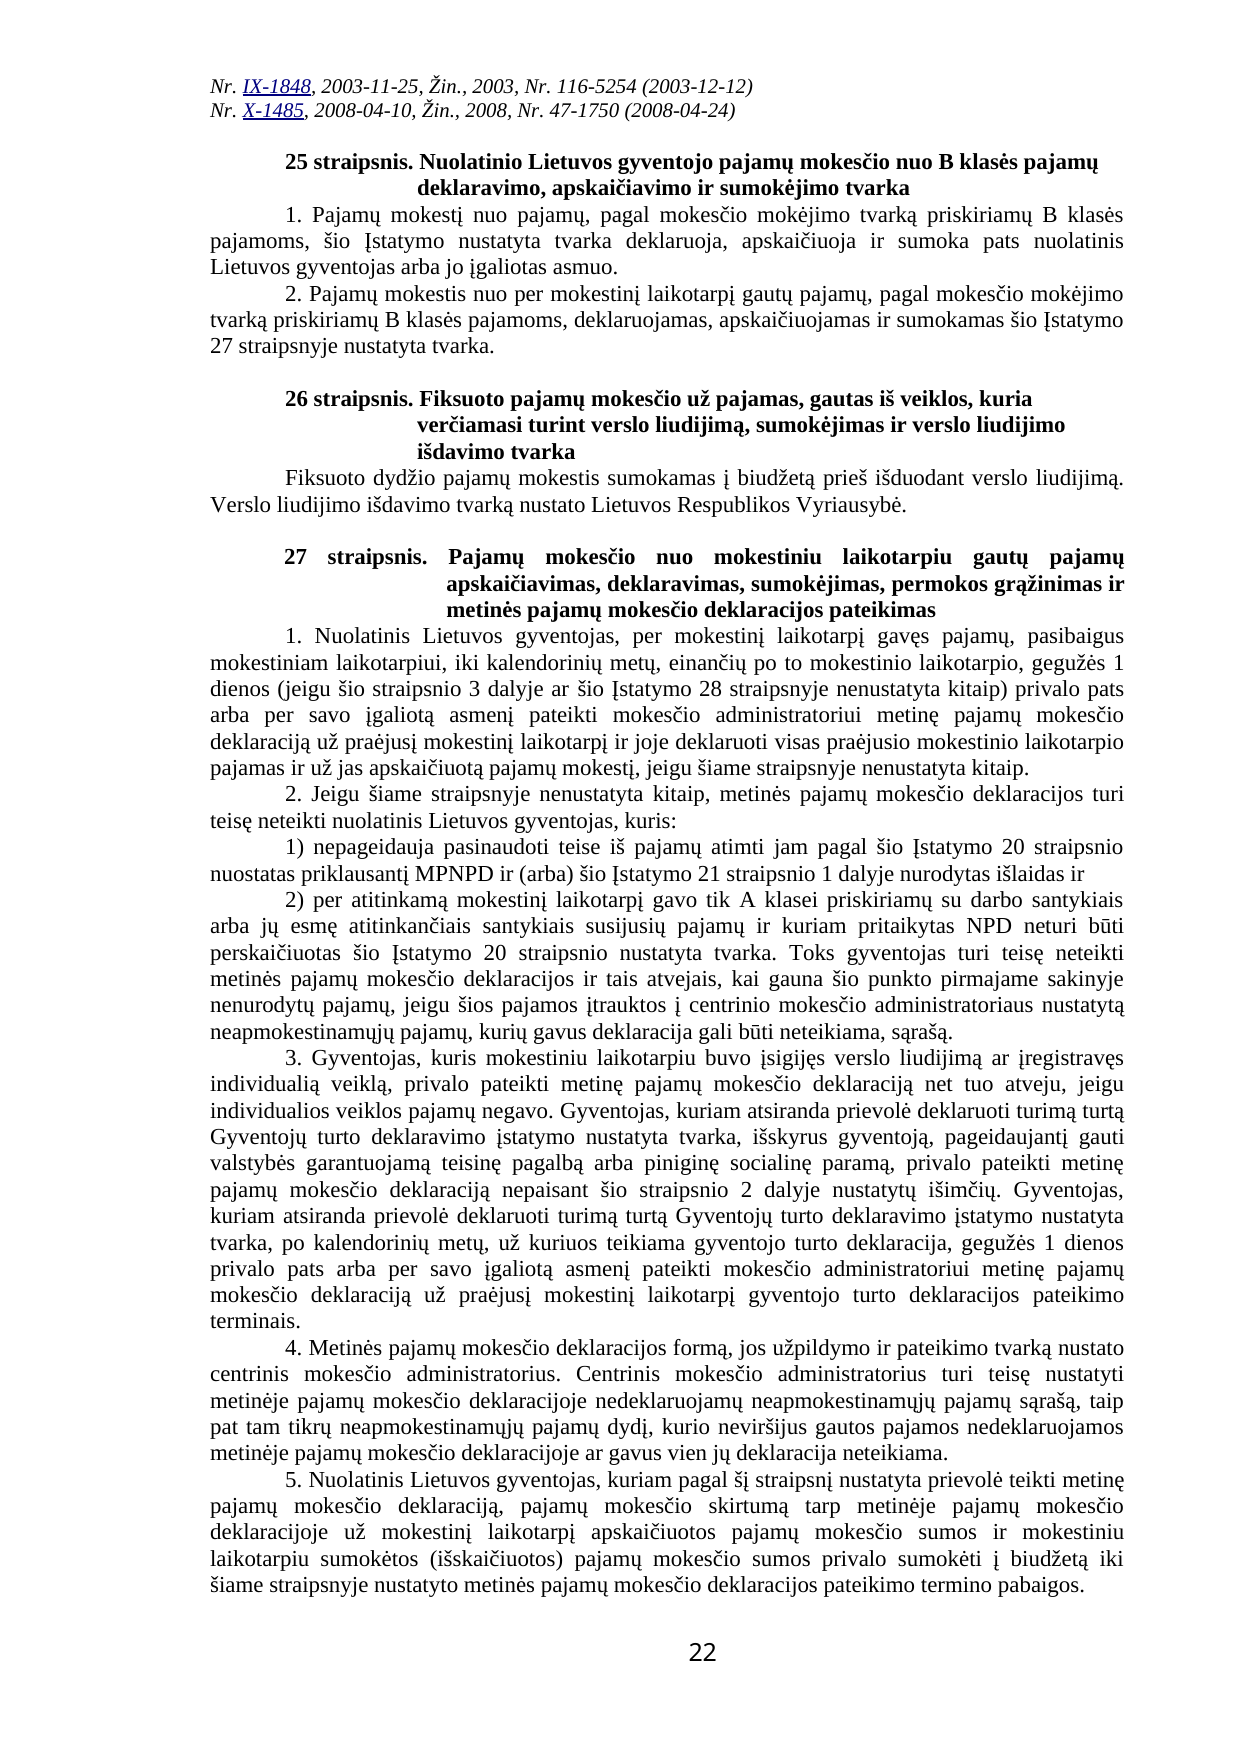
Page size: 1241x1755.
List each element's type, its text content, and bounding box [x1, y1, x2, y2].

text verčiamasi turint verslo liudijimą, sumokėjimas ir verslo liudijimo [417, 412, 1126, 438]
text išdavimo tvarka [417, 438, 1126, 464]
text 1. Pajamų mokestį nuo pajamų, pagal mokesčio mokėjimo tvarką priskiriamų B klasės pajamoms, šio Įstatymo nustatyta tvarka deklaruoja, apskaičiuoja ir sumoka pats nuolatinis Lietuvos gyventojas arba jo įgaliotas asmuo. [210, 201, 1126, 280]
text Nr. IX-1848, 2003-11-25, Žin., 2003, Nr. 116-5254 (2003-12-12) [210, 73, 1126, 98]
text 26 straipsnis. Fiksuoto pajamų mokesčio už pajamas, gautas iš veiklos, kuria [285, 385, 1126, 412]
text 1) nepageidauja pasinaudoti teise iš pajamų atimti jam pagal šio Įstatymo 20 straipsnio nuostatas priklausantį MPNPD ir (arba) šio Įstatymo 21 straipsnio 1 dalyje nurodytas išlaidas ir [210, 833, 1126, 886]
text Fiksuoto dydžio pajamų mokestis sumokamas į biudžetą prieš išduodant verslo liudijimą. Verslo liudijimo išdavimo tvarką nustato Lietuvos Respublikos Vyriausybė. [210, 464, 1126, 517]
text 4. Metinės pajamų mokesčio deklaracijos formą, jos užpildymo ir pateikimo tvarką nustato centrinis mokesčio administratorius. Centrinis mokesčio administratorius turi teisę nustatyti metinėje pajamų mokesčio deklaracijoje nedeklaruojamų neapmokestinamųjų pajamų sąrašą, taip pat tam tikrų neapmokestinamųjų pajamų dydį, kurio neviršijus gautos pajamos nedeklaruojamos metinėje pajamų mokesčio deklaracijoje ar gavus vien jų deklaracija neteikiama. [210, 1334, 1126, 1466]
text 2. Jeigu šiame straipsnyje nenustatyta kitaip, metinės pajamų mokesčio deklaracijos turi teisę neteikti nuolatinis Lietuvos gyventojas, kuris: [210, 781, 1126, 833]
text 5. Nuolatinis Lietuvos gyventojas, kuriam pagal šį straipsnį nustatyta prievolė teikti metinę pajamų mokesčio deklaraciją, pajamų mokesčio skirtumą tarp metinėje pajamų mokesčio deklaracijoje už mokestinį laikotarpį apskaičiuotos pajamų mokesčio sumos ir mokestiniu laikotarpiu sumokėtos (išskaičiuotos) pajamų mokesčio sumos privalo sumokėti į biudžetą iki šiame straipsnyje nustatyto metinės pajamų mokesčio deklaracijos pateikimo termino pabaigos. [210, 1466, 1126, 1597]
text 3. Gyventojas, kuris mokestiniu laikotarpiu buvo įsigijęs verslo liudijimą ar įregistravęs individualią veiklą, privalo pateikti metinę pajamų mokesčio deklaraciją net tuo atveju, jeigu individualios veiklos pajamų negavo. Gyventojas, kuriam atsiranda prievolė deklaruoti turimą turtą Gyventojų turto deklaravimo įstatymo nustatyta tvarka, išskyrus gyventoją, pageidaujantį gauti valstybės garantuojamą teisinę pagalbą arba piniginę socialinę paramą, privalo pateikti metinę pajamų mokesčio deklaraciją nepaisant šio straipsnio 2 dalyje nustatytų išimčių. Gyventojas, kuriam atsiranda prievolė deklaruoti turimą turtą Gyventojų turto deklaravimo įstatymo nustatyta tvarka, po kalendorinių metų, už kuriuos teikiama gyventojo turto deklaracija, gegužės 1 dienos privalo pats arba per savo įgaliotą asmenį pateikti mokesčio administratoriui metinę pajamų mokesčio deklaraciją už praėjusį mokestinį laikotarpį gyventojo turto deklaracijos pateikimo terminais. [210, 1044, 1126, 1334]
text 25 straipsnis. Nuolatinio Lietuvos gyventojo pajamų mokesčio nuo B klasės pajamų [285, 148, 1126, 174]
text Nr. X-1485, 2008-04-10, Žin., 2008, Nr. 47-1750 (2008-04-24) [210, 98, 1126, 122]
text 2) per atitinkamą mokestinį laikotarpį gavo tik A klasei priskiriamų su darbo santykiais arba jų esmę atitinkančiais santykiais susijusių pajamų ir kuriam pritaikytas NPD neturi būti perskaičiuotas šio Įstatymo 20 straipsnio nustatyta tvarka. Toks gyventojas turi teisę neteikti metinės pajamų mokesčio deklaracijos ir tais atvejais, kai gauna šio punkto pirmajame sakinyje nenurodytų pajamų, jeigu šios pajamos įtrauktos į centrinio mokesčio administratoriaus nustatytą neapmokestinamųjų pajamų, kurių gavus deklaracija gali būti neteikiama, sąrašą. [210, 886, 1126, 1044]
text 1. Nuolatinis Lietuvos gyventojas, per mokestinį laikotarpį gavęs pajamų, pasibaigus mokestiniam laikotarpiui, iki kalendorinių metų, einančių po to mokestinio laikotarpio, gegužės 1 dienos (jeigu šio straipsnio 3 dalyje ar šio Įstatymo 28 straipsnyje nenustatyta kitaip) privalo pats arba per savo įgaliotą asmenį pateikti mokesčio administratoriui metinę pajamų mokesčio deklaraciją už praėjusį mokestinį laikotarpį ir joje deklaruoti visas praėjusio mokestinio laikotarpio pajamas ir už jas apskaičiuotą pajamų mokestį, jeigu šiame straipsnyje nenustatyta kitaip. [210, 622, 1126, 781]
text 27 straipsnis. Pajamų mokesčio nuo mokestiniu laikotarpiu gautų pajamų apskaičiavimas, deklaravimas, sumokėjimas, permokos grąžinimas ir metinės pajamų mokesčio deklaracijos pateikimas [284, 543, 1126, 622]
text deklaravimo, apskaičiavimo ir sumokėjimo tvarka [417, 174, 1126, 201]
text 2. Pajamų mokestis nuo per mokestinį laikotarpį gautų pajamų, pagal mokesčio mokėjimo tvarką priskiriamų B klasės pajamoms, deklaruojamas, apskaičiuojamas ir sumokamas šio Įstatymo 27 straipsnyje nustatyta tvarka. [210, 280, 1126, 359]
